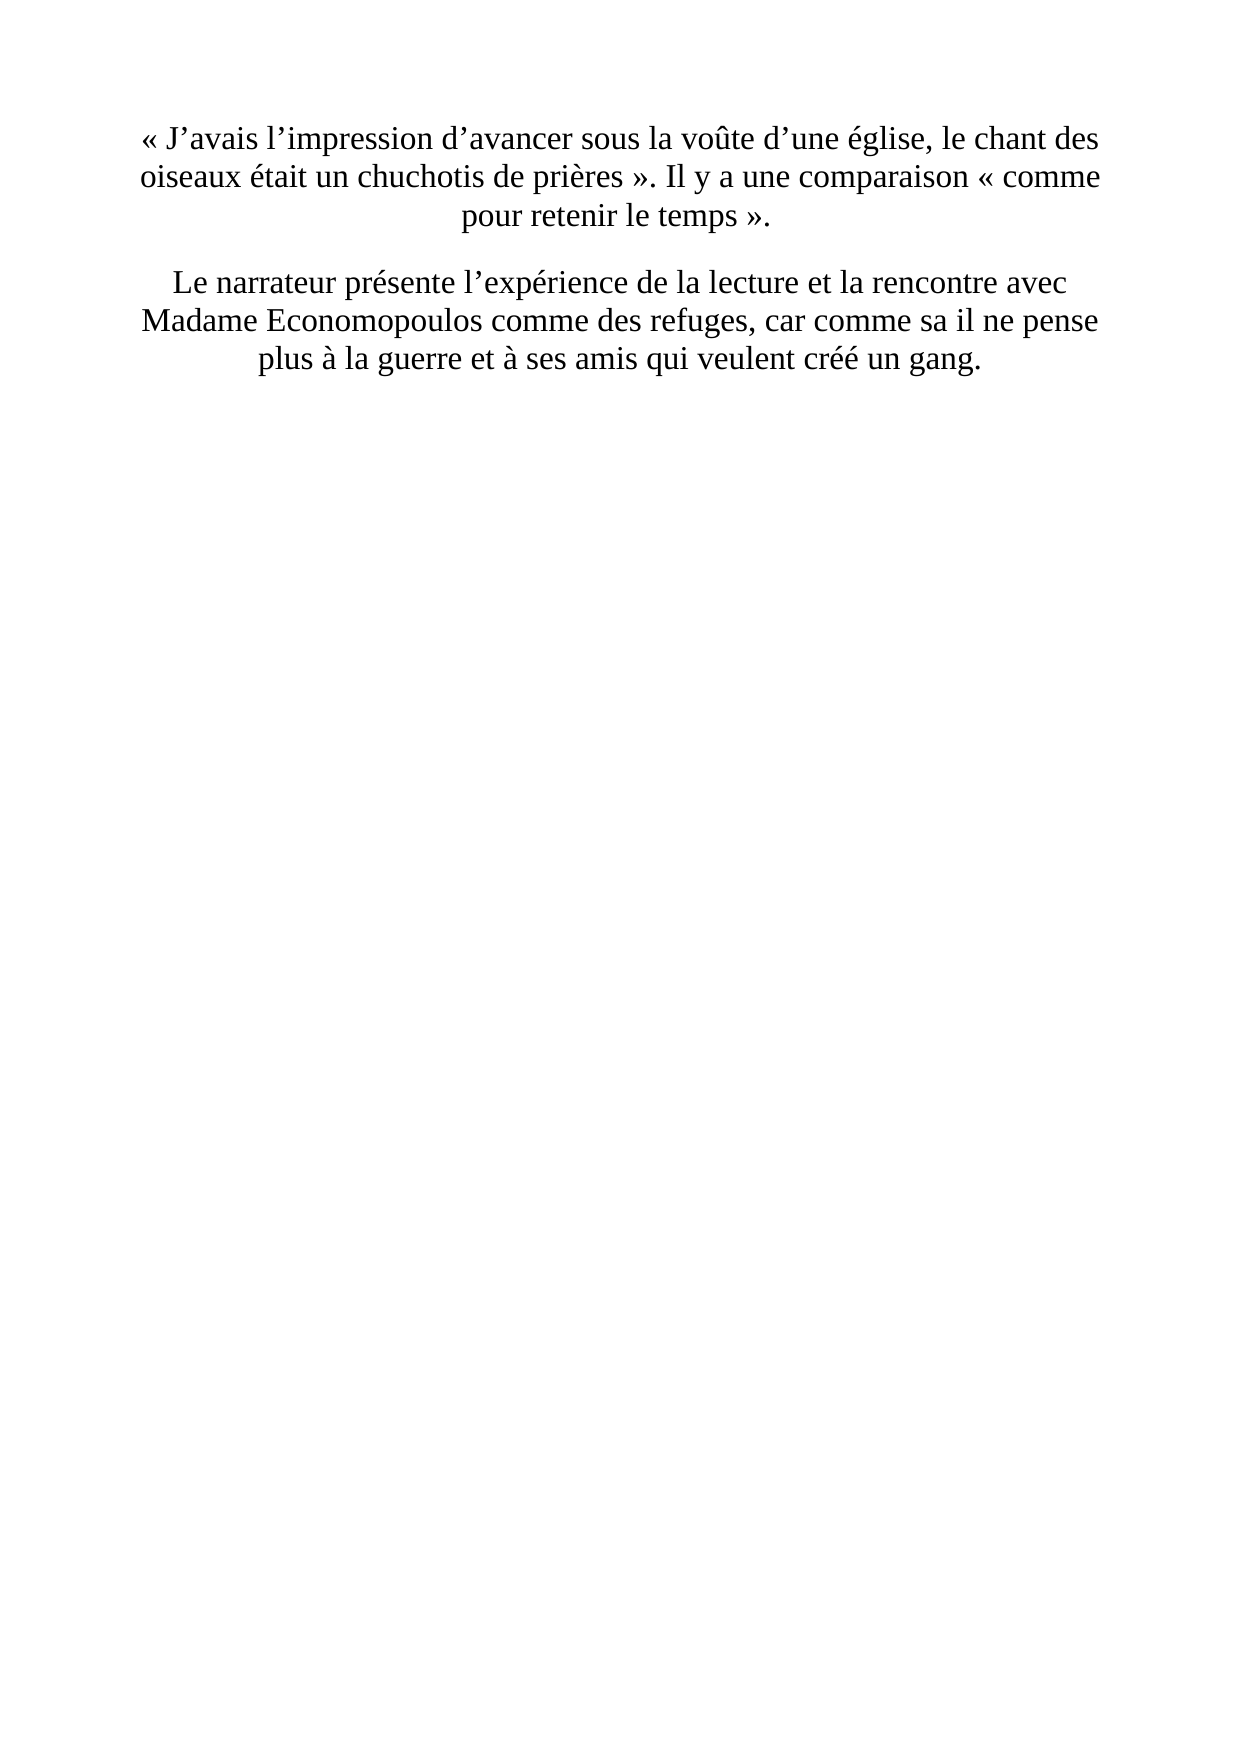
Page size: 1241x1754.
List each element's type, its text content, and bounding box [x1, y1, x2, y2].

text « J’avais l’impression d’avancer sous la voûte d’une église, le chant des oiseaux était un chuchotis de prières ». Il y a une comparaison « comme pour retenir le temps ». [118, 118, 1122, 233]
text Le narrateur présente l’expérience de la lecture et la rencontre avec Madame Economopoulos comme des refuges, car comme sa il ne pense plus à la guerre et à ses amis qui veulent créé un gang. [118, 262, 1122, 377]
